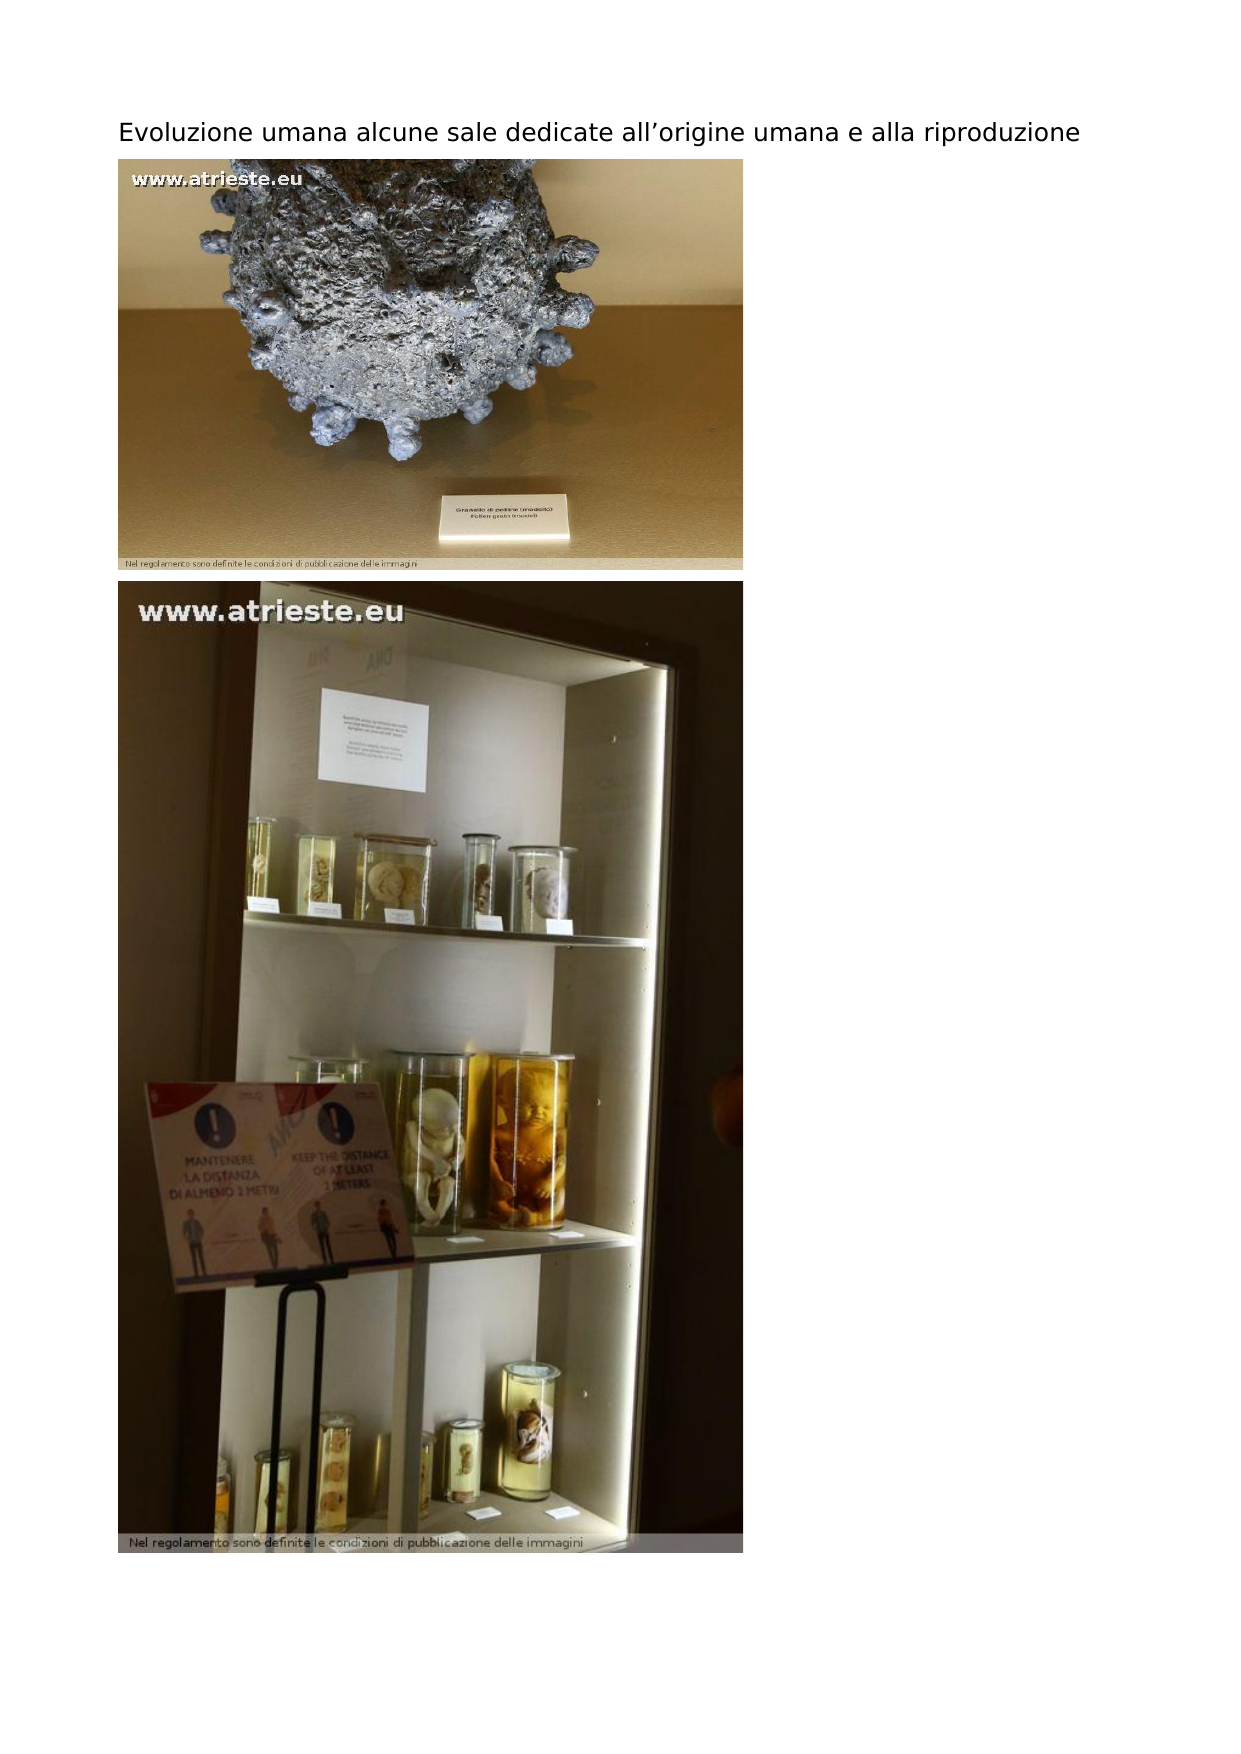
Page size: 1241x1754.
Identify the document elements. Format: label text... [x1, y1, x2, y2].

picture [118, 159, 744, 570]
text Evoluzione umana alcune sale dedicate all’origine umana e alla riproduzione [118, 118, 1122, 147]
picture [118, 581, 744, 1553]
